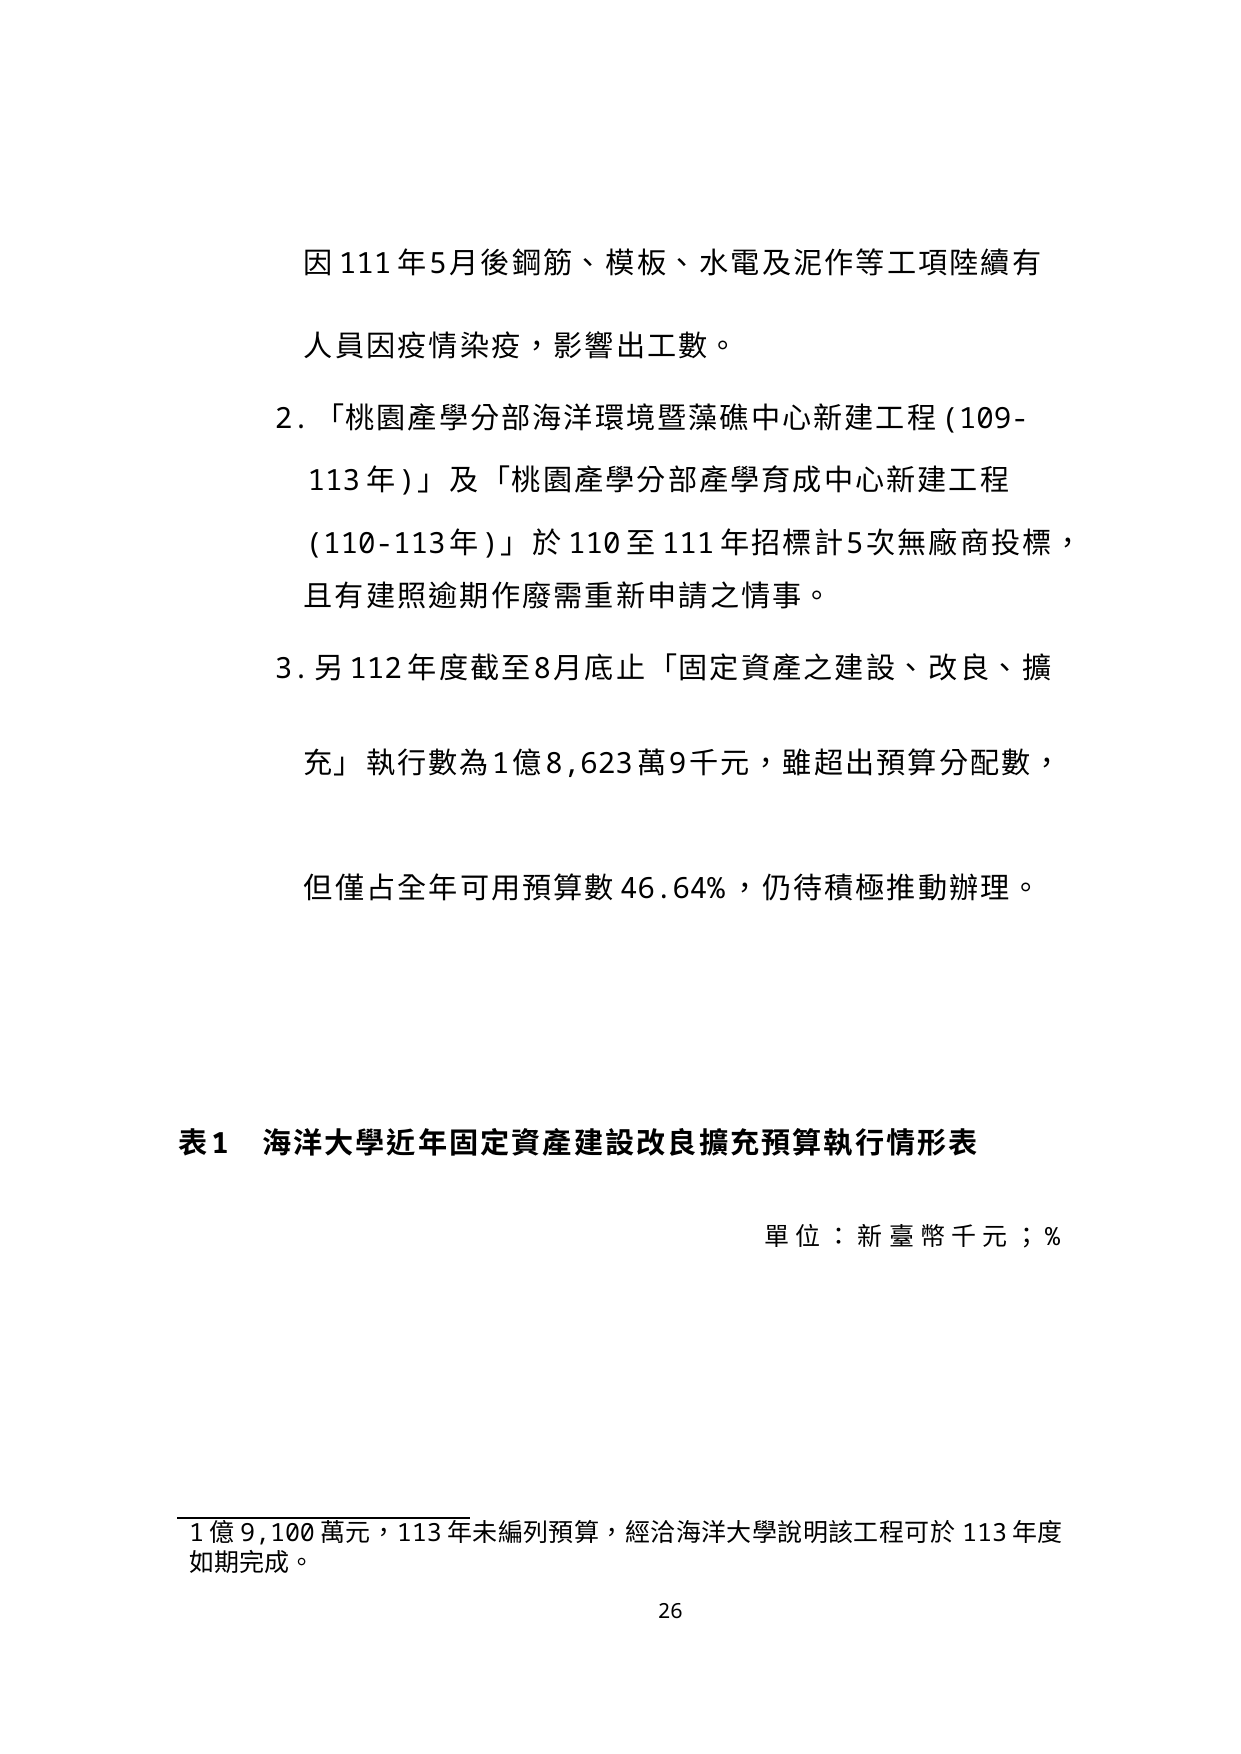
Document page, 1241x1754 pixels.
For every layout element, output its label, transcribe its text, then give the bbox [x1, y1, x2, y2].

text 1億9,100萬元，113年未編列預算，經洽海洋大學說明該工程可於113年度如期完成。 [177, 1518, 1063, 1577]
text 3.另112年度截至8月底止「固定資產之建設、改良、擴充」執行數為1億8,623萬9千元，雖超出預算分配數，但僅占全年可用預算數46.64%，仍待積極推動辦理。 [266, 615, 1063, 927]
text 1.「進修教育推廣大樓新建工程(105年-113年6月)」因111年5月後鋼筋、模板、水電及泥作等工項陸續有人員因疫情染疫，影響出工數。 [266, 177, 1063, 365]
text 單位：新臺幣千元；% [177, 1182, 1063, 1245]
text 表1 海洋大學近年固定資產建設改良擴充預算執行情形表 [177, 1057, 1063, 1182]
text 2.「桃園產學分部海洋環境暨藻礁中心新建工程(109-113年)」及「桃園產學分部產學育成中心新建工程(110-113年)」於110至111年招標計5次無廠商投標，且有建照逾期作廢需重新申請之情事。 [266, 365, 1063, 615]
